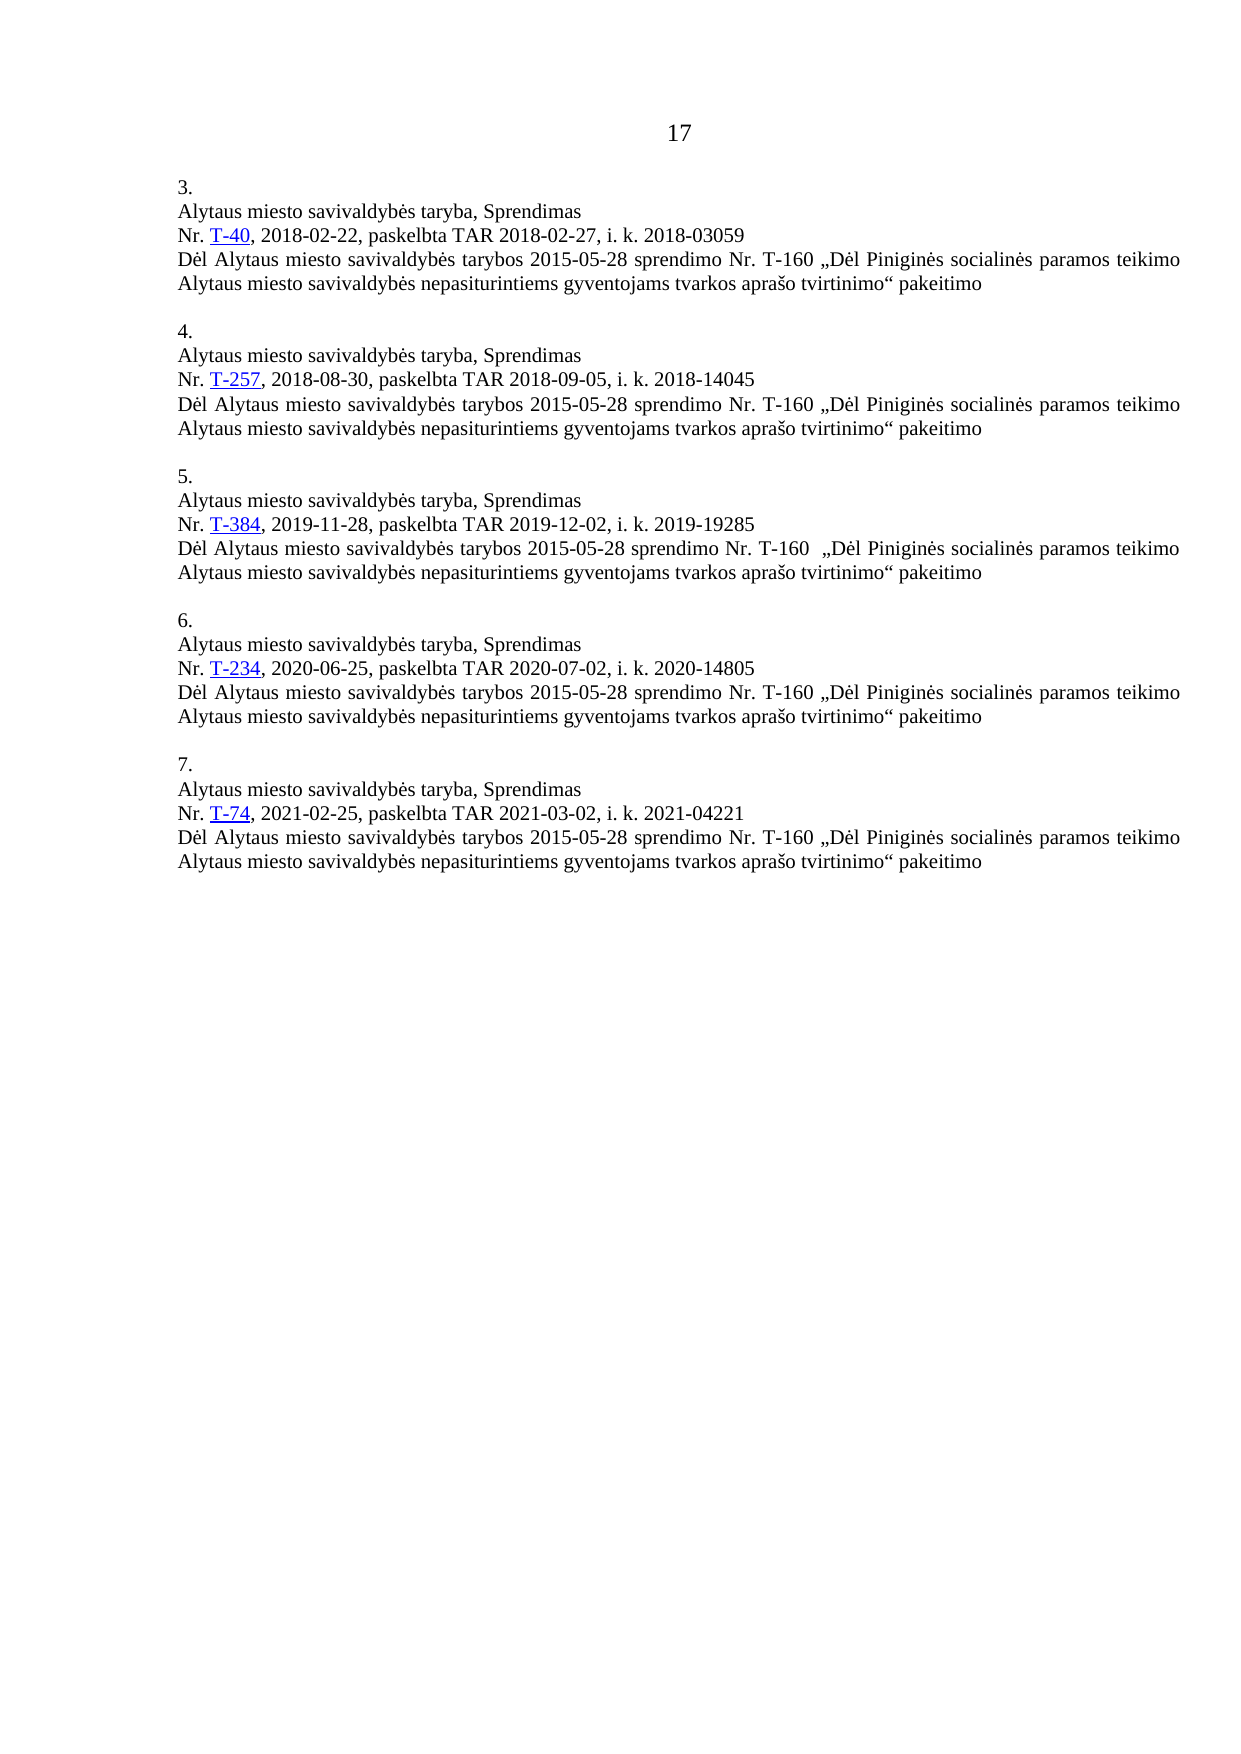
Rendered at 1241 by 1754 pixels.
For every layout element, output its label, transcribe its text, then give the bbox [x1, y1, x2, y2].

text Alytaus miesto savivaldybės taryba, Sprendimas [177, 199, 1181, 223]
text 5. [177, 464, 1181, 488]
text Nr. T-74, 2021-02-25, paskelbta TAR 2021-03-02, i. k. 2021-04221 [177, 801, 1181, 824]
text 6. [177, 608, 1181, 632]
text Alytaus miesto savivaldybės taryba, Sprendimas [177, 488, 1181, 512]
text Dėl Alytaus miesto savivaldybės tarybos 2015-05-28 sprendimo Nr. T-160 „Dėl Piniginės socialinės paramos teikimo Alytaus miesto savivaldybės nepasiturintiems gyventojams tvarkos aprašo tvirtinimo“ pakeitimo [177, 680, 1181, 728]
text Dėl Alytaus miesto savivaldybės tarybos 2015-05-28 sprendimo Nr. T-160 „Dėl Piniginės socialinės paramos teikimo Alytaus miesto savivaldybės nepasiturintiems gyventojams tvarkos aprašo tvirtinimo“ pakeitimo [177, 536, 1181, 584]
text 3. [177, 175, 1181, 199]
text Nr. T-384, 2019-11-28, paskelbta TAR 2019-12-02, i. k. 2019-19285 [177, 512, 1181, 536]
text 7. [177, 752, 1181, 776]
text Dėl Alytaus miesto savivaldybės tarybos 2015-05-28 sprendimo Nr. T-160 „Dėl Piniginės socialinės paramos teikimo Alytaus miesto savivaldybės nepasiturintiems gyventojams tvarkos aprašo tvirtinimo“ pakeitimo [177, 824, 1181, 873]
text Dėl Alytaus miesto savivaldybės tarybos 2015-05-28 sprendimo Nr. T-160 „Dėl Piniginės socialinės paramos teikimo Alytaus miesto savivaldybės nepasiturintiems gyventojams tvarkos aprašo tvirtinimo“ pakeitimo [177, 247, 1181, 295]
text Nr. T-40, 2018-02-22, paskelbta TAR 2018-02-27, i. k. 2018-03059 [177, 223, 1181, 247]
text Nr. T-234, 2020-06-25, paskelbta TAR 2020-07-02, i. k. 2020-14805 [177, 656, 1181, 680]
text 4. [177, 319, 1181, 343]
text Alytaus miesto savivaldybės taryba, Sprendimas [177, 343, 1181, 367]
text Nr. T-257, 2018-08-30, paskelbta TAR 2018-09-05, i. k. 2018-14045 [177, 367, 1181, 391]
text Dėl Alytaus miesto savivaldybės tarybos 2015-05-28 sprendimo Nr. T-160 „Dėl Piniginės socialinės paramos teikimo Alytaus miesto savivaldybės nepasiturintiems gyventojams tvarkos aprašo tvirtinimo“ pakeitimo [177, 391, 1181, 439]
text Alytaus miesto savivaldybės taryba, Sprendimas [177, 632, 1181, 656]
text Alytaus miesto savivaldybės taryba, Sprendimas [177, 776, 1181, 801]
